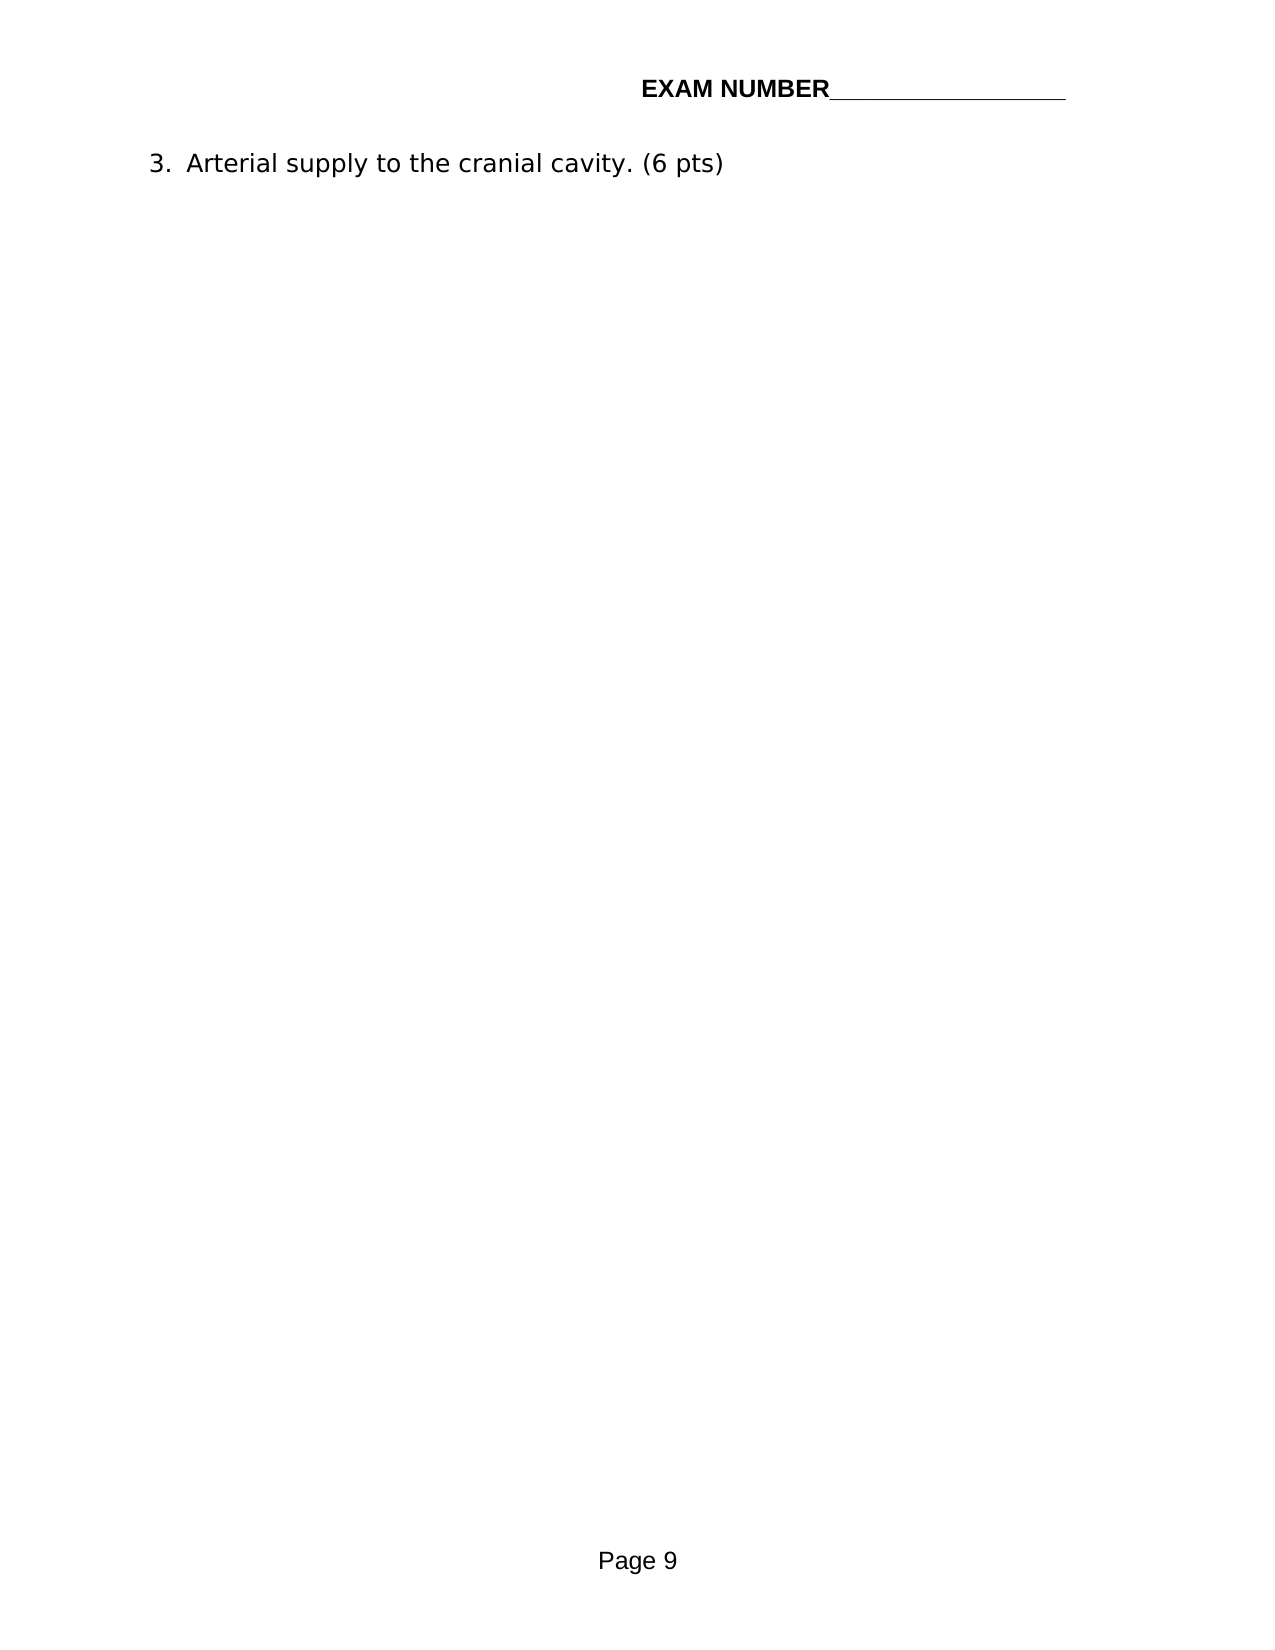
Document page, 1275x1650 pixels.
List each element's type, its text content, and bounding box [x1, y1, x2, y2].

list Arterial supply to the cranial cavity. (6 pts) [148, 149, 1164, 178]
